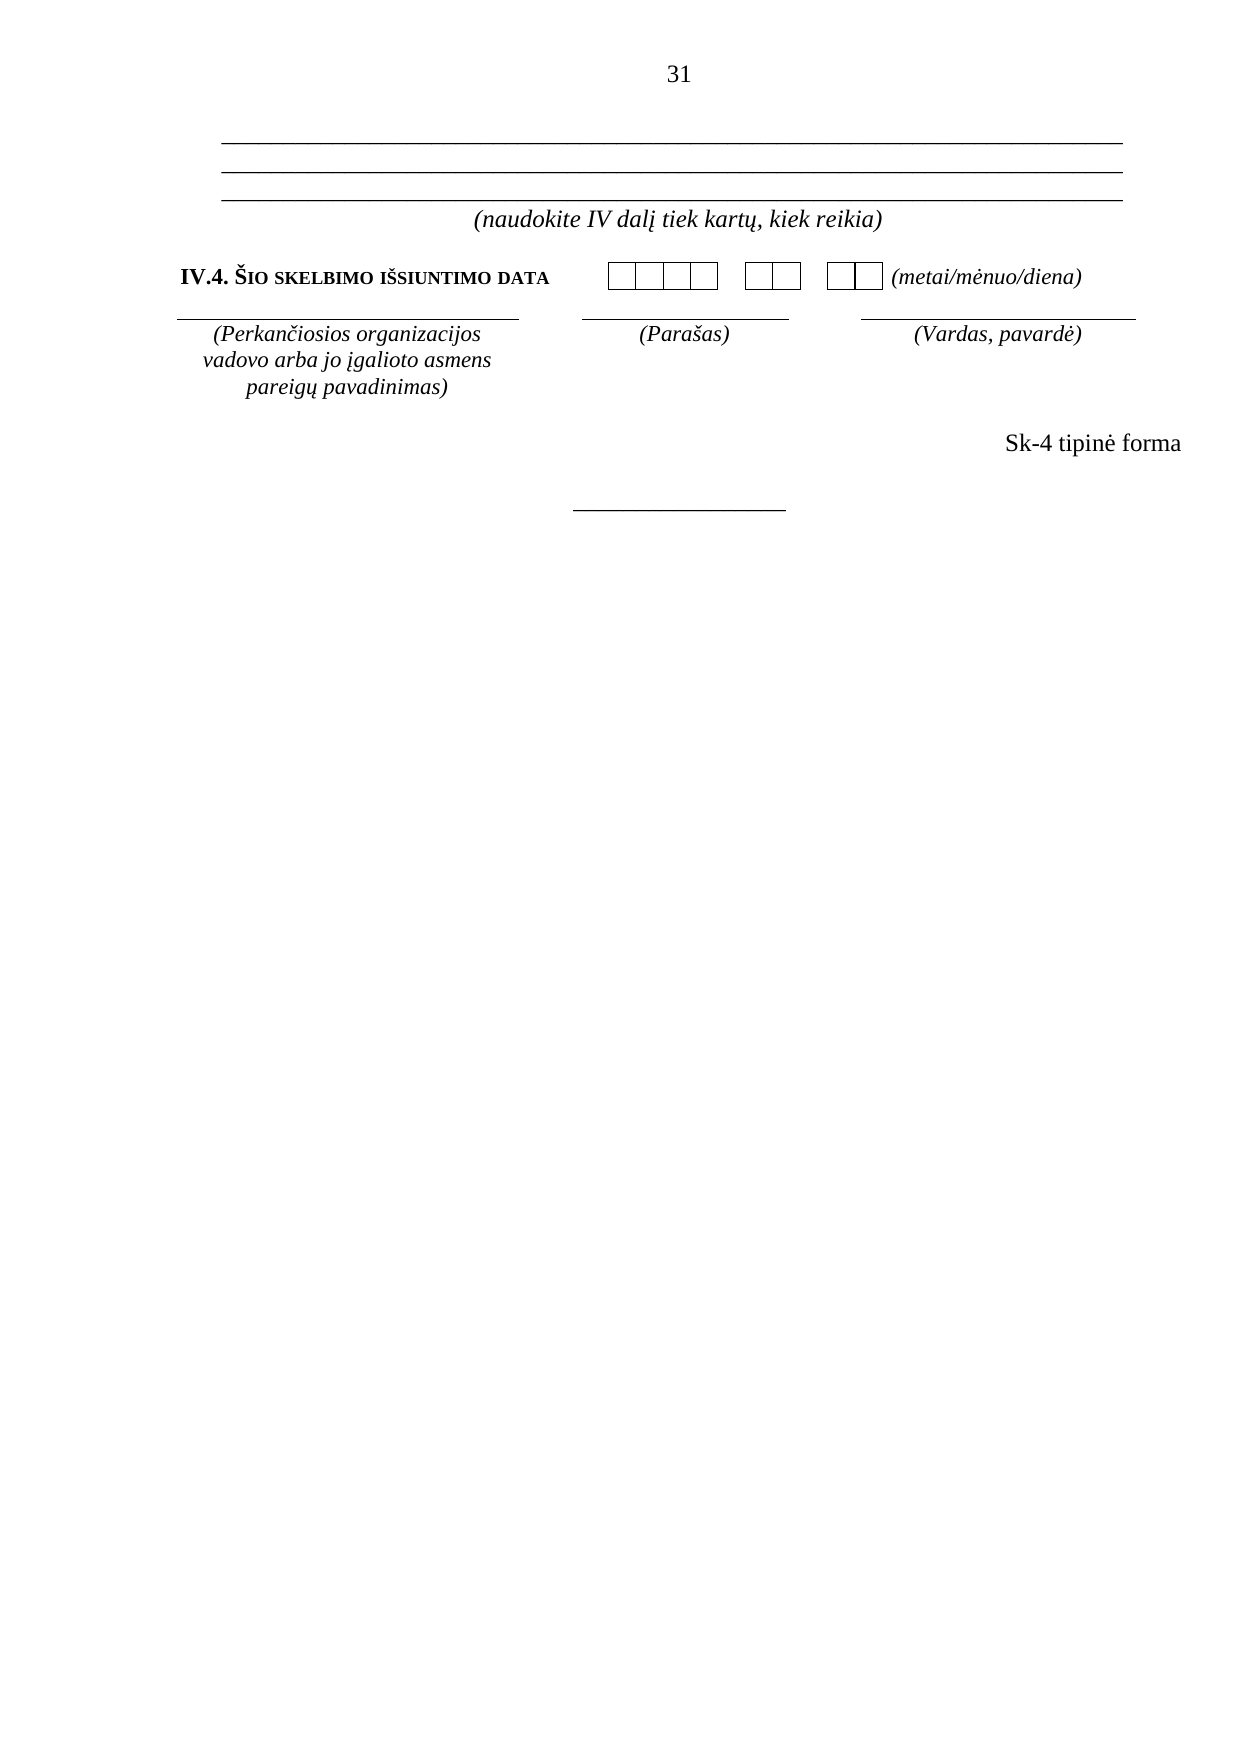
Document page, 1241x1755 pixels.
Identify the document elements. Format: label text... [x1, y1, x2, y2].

table_header [691, 263, 717, 289]
table_header IV.4. Šio skelbimo išsiuntimo data [177, 262, 608, 289]
text _ [221, 176, 1181, 204]
table_header (Vardas, pavardė) [861, 320, 1136, 399]
table_header (metai/mėnuo/diena) [883, 262, 1128, 289]
table_header (Perkančiosios organizacijos vadovo arba jo įgalioto asmens pareigų pavadinimas) [177, 320, 519, 399]
table_header (Parašas) [582, 320, 788, 399]
table_header [801, 262, 827, 289]
text _________________ [177, 485, 1181, 514]
text Sk-4 tipinė forma [649, 428, 1181, 457]
text (naudokite IV dalį tiek kartų, kiek reikia) [177, 204, 1181, 233]
table_header [664, 263, 690, 289]
table_header [636, 263, 663, 289]
table_header [828, 263, 854, 289]
table_header [789, 319, 861, 399]
table_header [773, 263, 800, 289]
table_header [718, 262, 745, 289]
text _ [221, 118, 1181, 147]
table_header [856, 263, 882, 289]
table_header [609, 263, 635, 289]
text _ [221, 147, 1181, 176]
table_header [519, 319, 582, 399]
table_header [746, 263, 772, 289]
